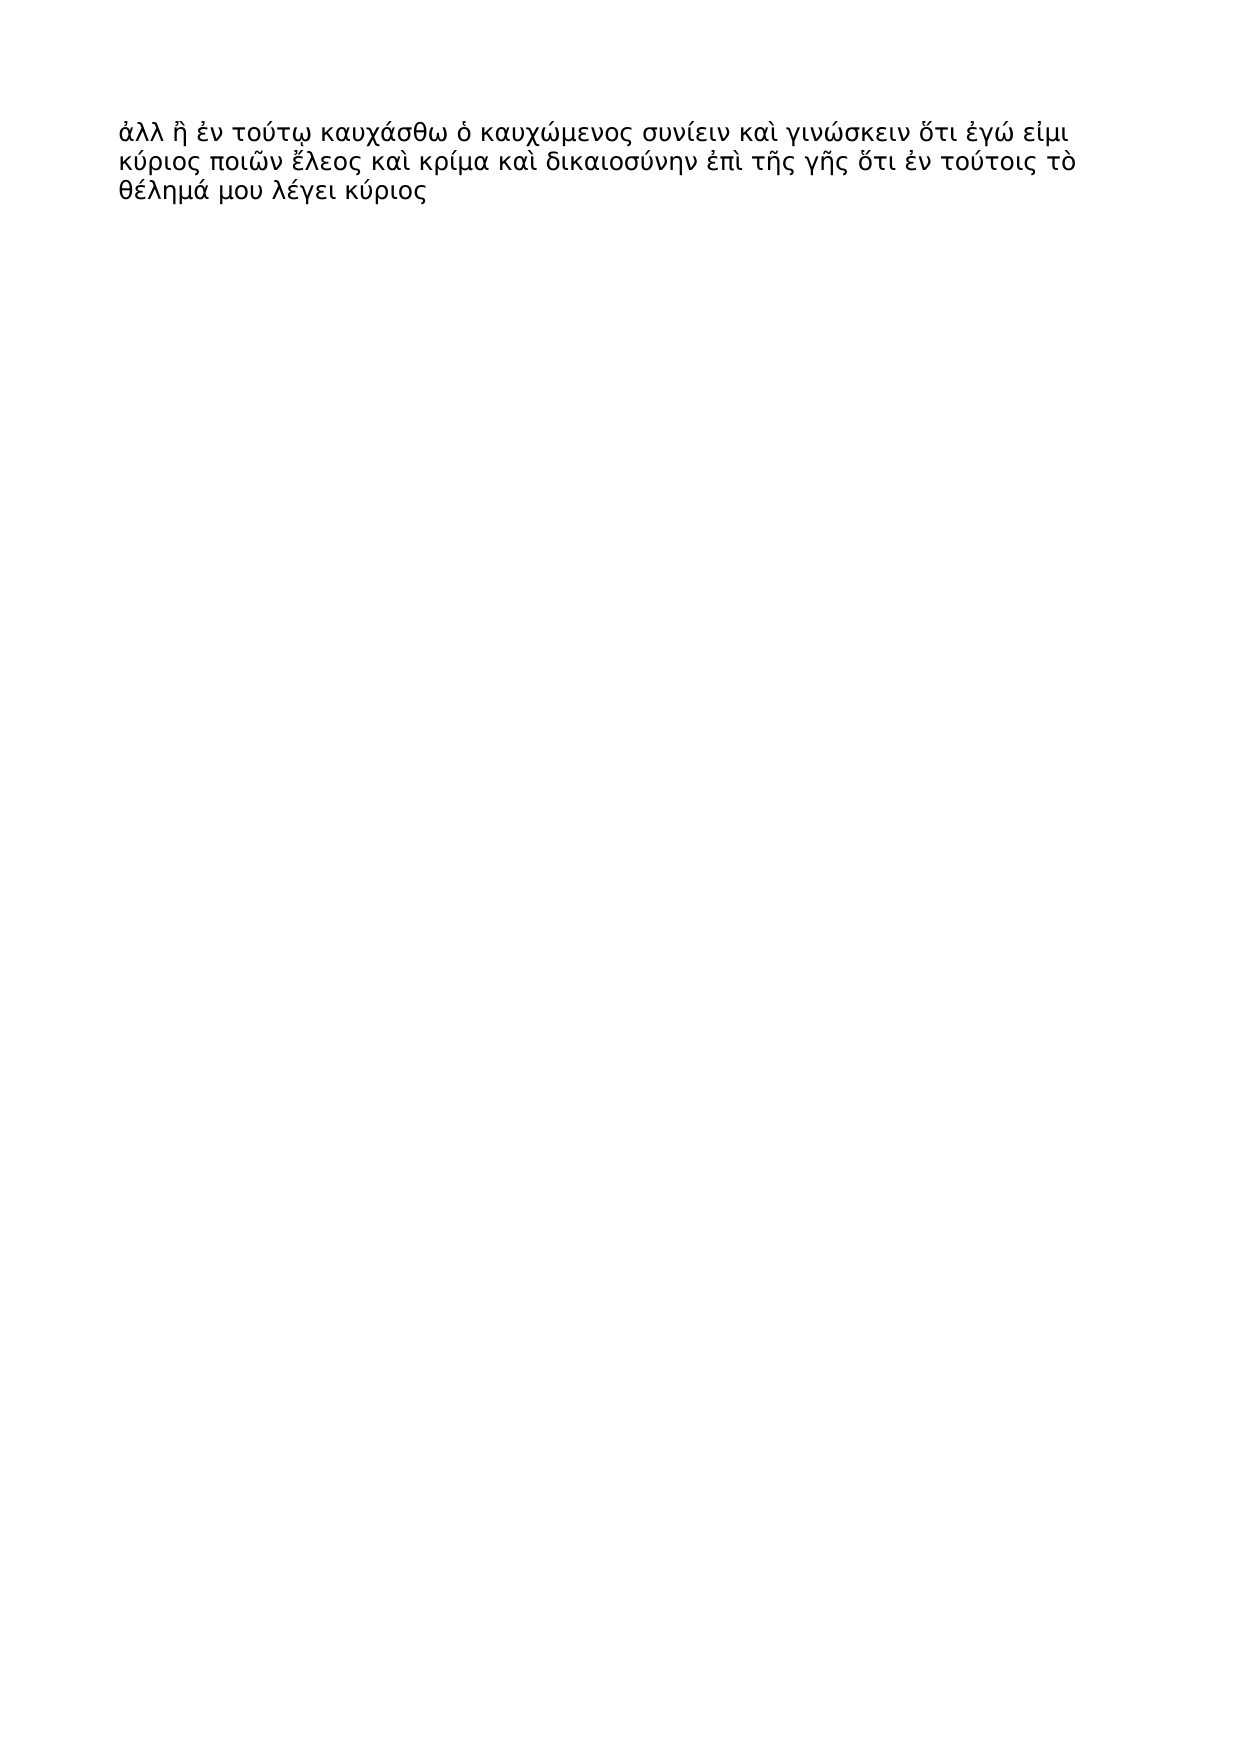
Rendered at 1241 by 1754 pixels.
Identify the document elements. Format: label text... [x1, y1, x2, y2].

text ἀλλ ἢ ἐν τούτῳ καυχάσθω ὁ καυχώμενος συνίειν καὶ γινώσκειν ὅτι ἐγώ εἰμι κύριος ποιῶν ἔλεος καὶ κρίμα καὶ δικαιοσύνην ἐπὶ τῆς γῆς ὅτι ἐν τούτοις τὸ θέλημά μου λέγει κύριος [118, 118, 1122, 206]
